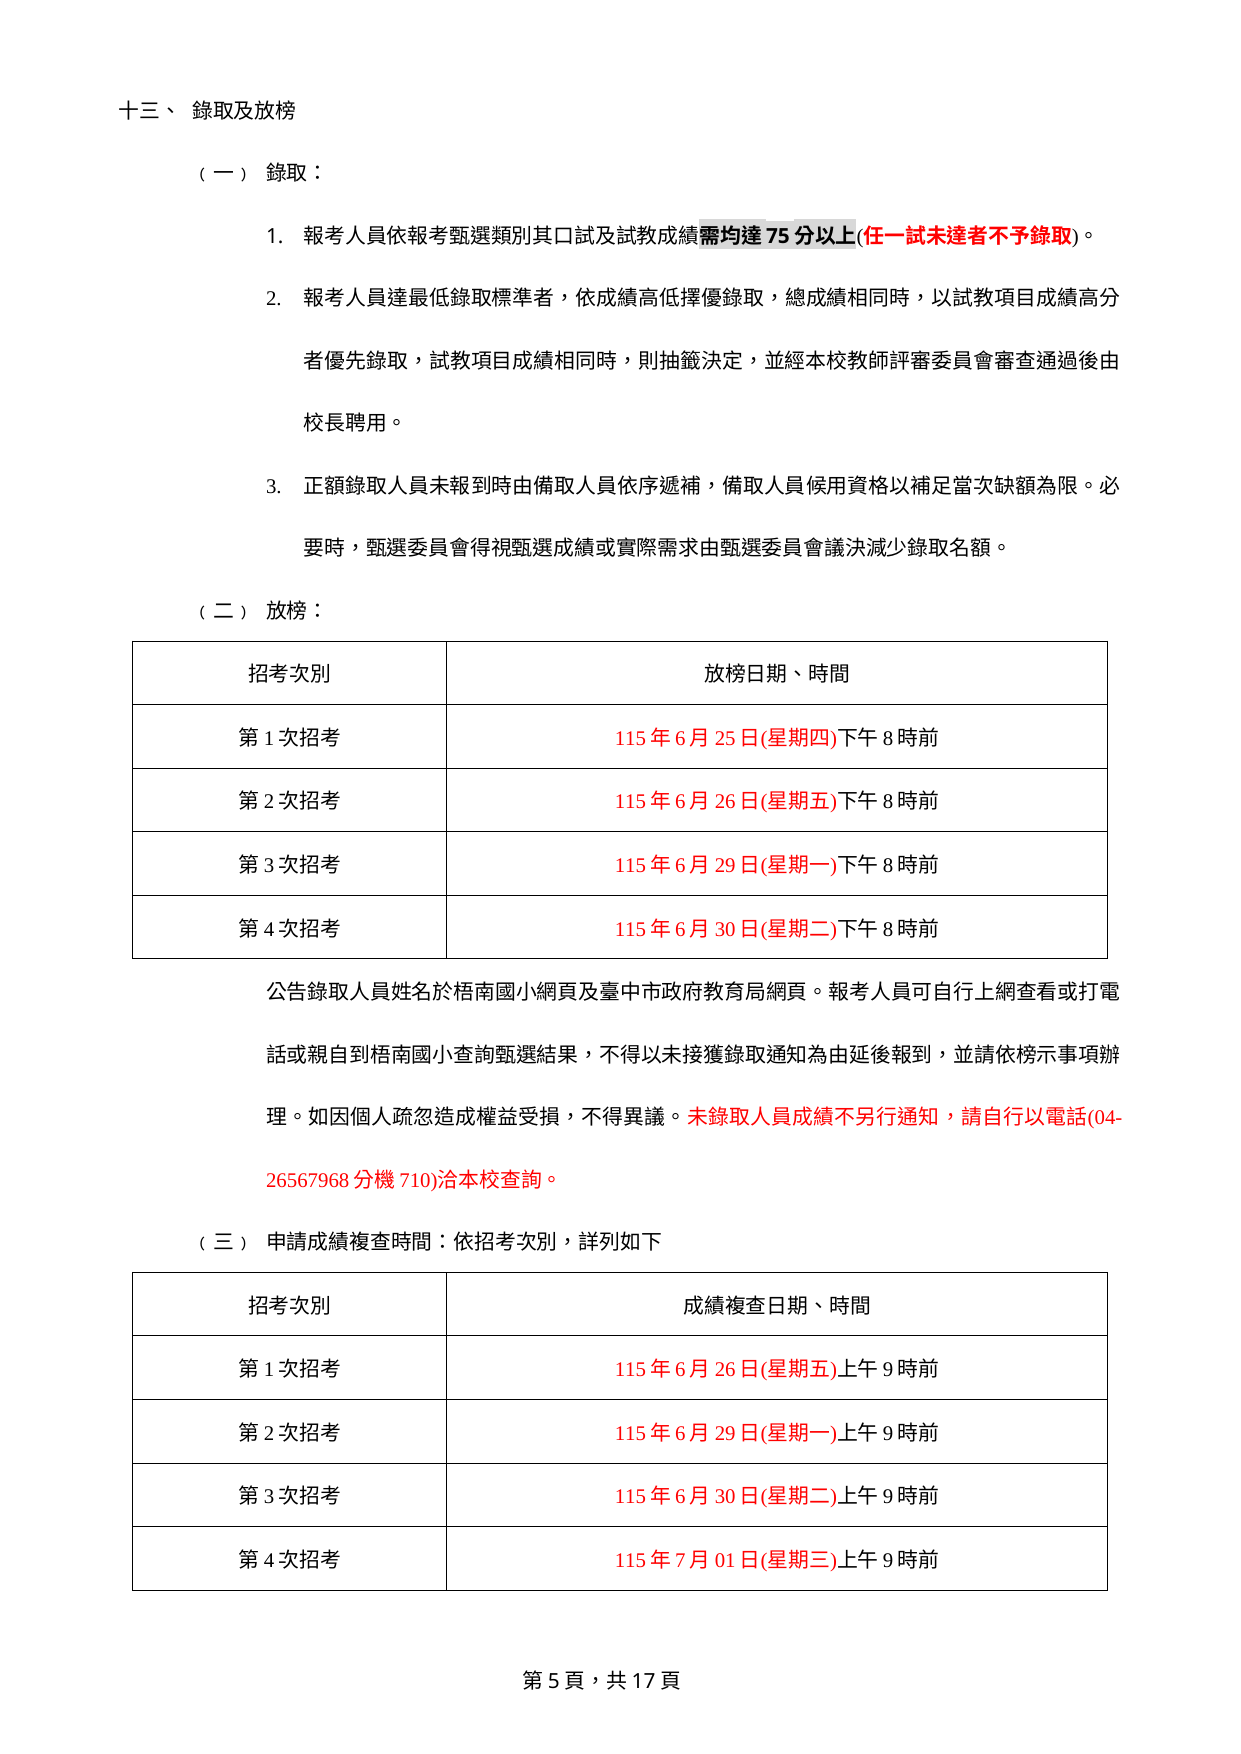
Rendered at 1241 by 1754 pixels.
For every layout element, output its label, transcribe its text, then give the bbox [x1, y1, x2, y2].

table_cell 第4次招考 [133, 1527, 446, 1589]
table_cell 115年6月30日(星期二)下午8時前 [447, 896, 1107, 958]
table_cell 第4次招考 [133, 896, 446, 958]
table_cell 115年6月25日(星期四)下午8時前 [447, 705, 1107, 768]
table_cell 第3次招考 [133, 832, 446, 895]
table_cell 第1次招考 [133, 705, 446, 768]
table_cell 115年6月29日(星期一)下午8時前 [447, 832, 1107, 895]
table_cell 115年6月26日(星期五)下午8時前 [447, 769, 1107, 831]
table_header 放榜日期、時間 [447, 642, 1107, 704]
table_header 招考次別 [133, 642, 446, 704]
list 錄取： [192, 141, 1122, 203]
table_cell 第1次招考 [133, 1336, 446, 1399]
text 公告錄取人員姓名於梧南國小網頁及臺中市政府教育局網頁。報考人員可自行上網查看或打電話或親自到梧南國小查詢甄選結果，不得以未接獲錄取通知為由延後報到，並請依榜示事項辦理。如因個人疏忽造成權益受損，不得異議。未錄取人員成績不另行通知，請自行以電話(04-26567968分機710)洽本校查詢。 [266, 959, 1122, 1209]
table_header 成績複查日期、時間 [447, 1273, 1107, 1335]
table_cell 115年6月30日(星期二)上午9時前 [447, 1464, 1107, 1526]
table_cell 第3次招考 [133, 1464, 446, 1526]
list 放榜： [192, 578, 1122, 641]
list 申請成績複查時間：依招考次別，詳列如下 [192, 1209, 1122, 1272]
list 正額錄取人員未報到時由備取人員依序遞補，備取人員候用資格以補足當次缺額為限。必要時，甄選委員會得視甄選成績或實際需求由甄選委員會議決減少錄取名額。 [266, 453, 1122, 578]
table_cell 第2次招考 [133, 1400, 446, 1462]
list 報考人員依報考甄選類別其口試及試教成績需均達75分以上(任一試未達者不予錄取)。 [266, 203, 1122, 266]
table_header 招考次別 [133, 1273, 446, 1335]
table_cell 115年6月29日(星期一)上午9時前 [447, 1400, 1107, 1462]
table_cell 115年6月26日(星期五)上午9時前 [447, 1336, 1107, 1399]
table_cell 第2次招考 [133, 769, 446, 831]
list 報考人員達最低錄取標準者，依成績高低擇優錄取，總成績相同時，以試教項目成績高分者優先錄取，試教項目成績相同時，則抽籤決定，並經本校教師評審委員會審查通過後由校長聘用。 [266, 266, 1122, 453]
list 錄取及放榜 [118, 78, 1122, 141]
table_cell 115年7月01日(星期三)上午9時前 [447, 1527, 1107, 1589]
